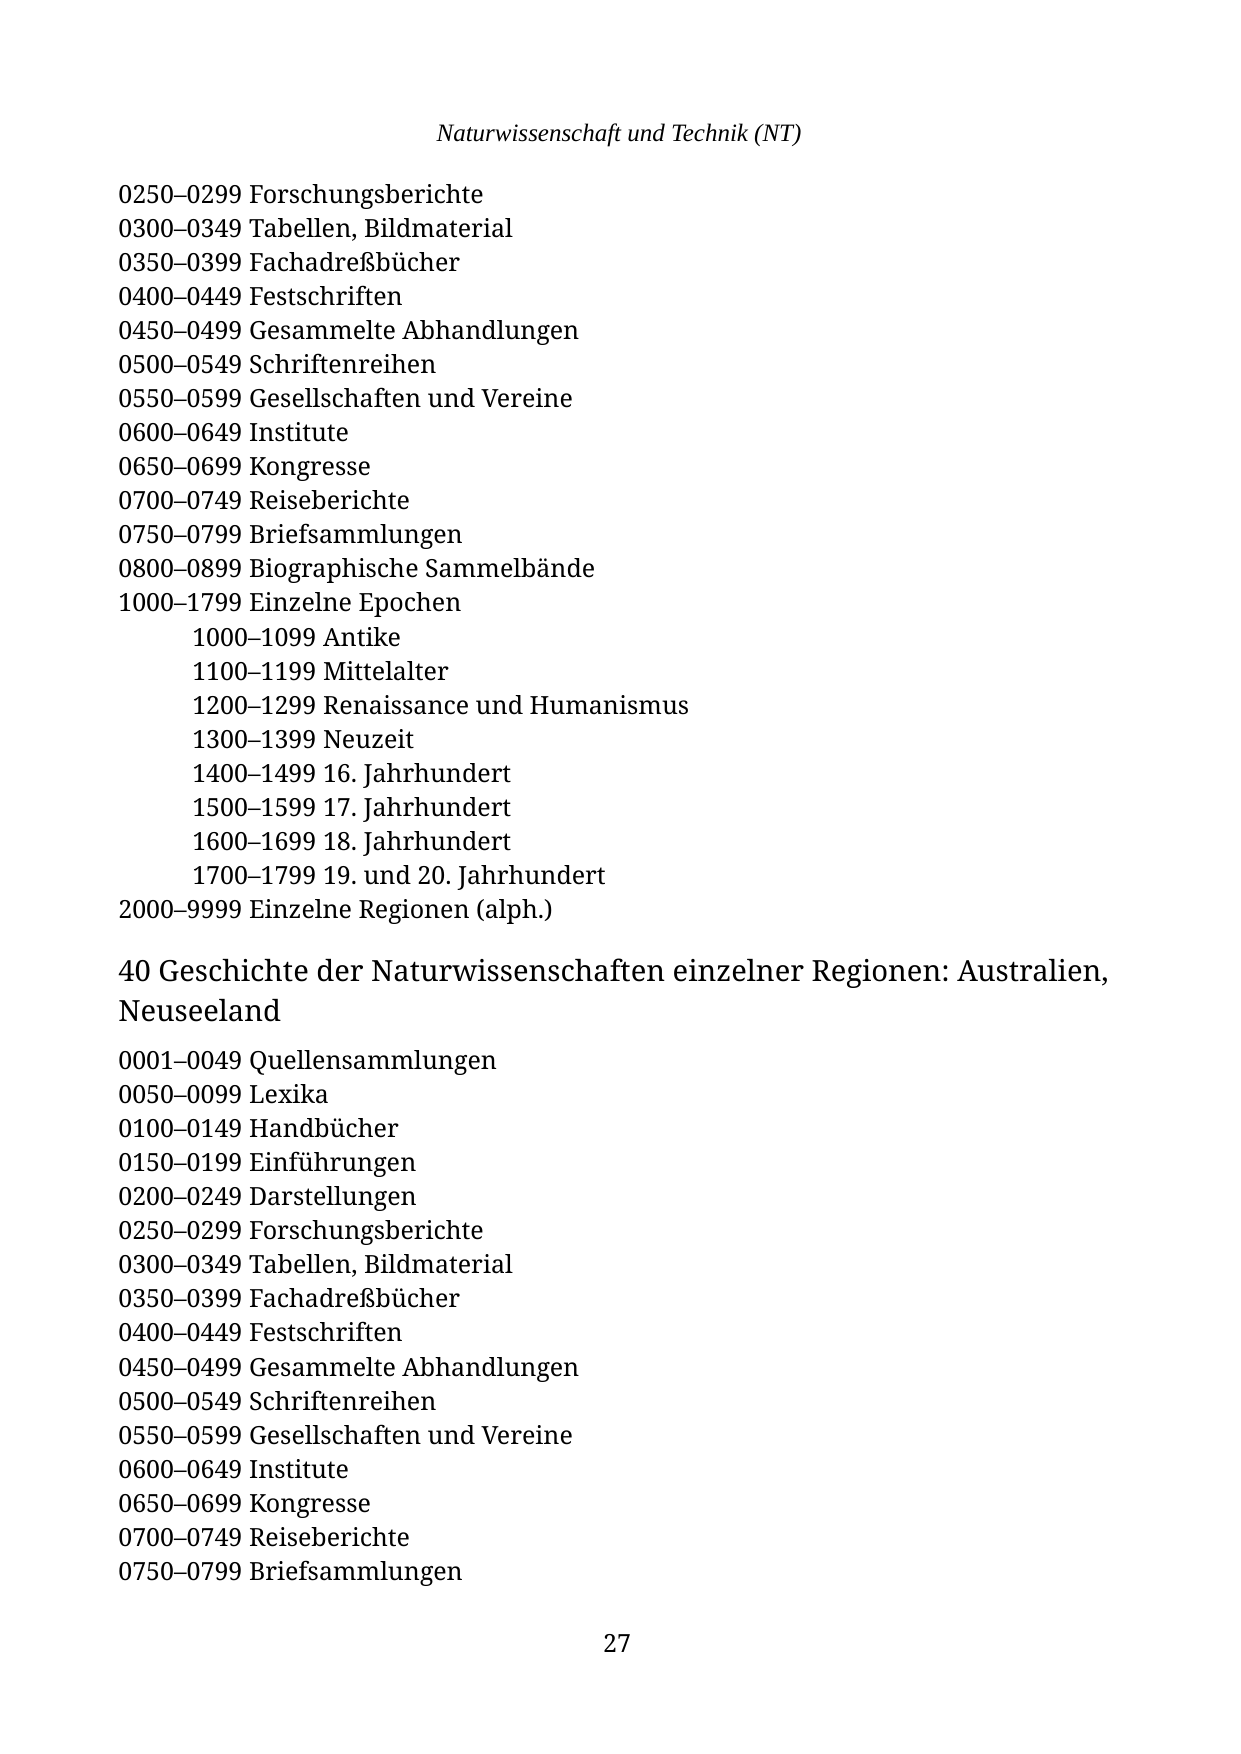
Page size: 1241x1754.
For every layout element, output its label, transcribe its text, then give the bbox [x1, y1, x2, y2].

text 1100–1199 Mittelalter [118, 653, 1122, 687]
text 0700–0749 Reiseberichte [118, 1519, 1122, 1553]
text 0750–0799 Briefsammlungen [118, 1553, 1122, 1588]
subtitle 40 Geschichte der Naturwissenschaften einzelner Regionen: Australien, Neuseeland [118, 951, 1122, 1030]
text 0700–0749 Reiseberichte [118, 483, 1122, 517]
text 0200–0249 Darstellungen [118, 1179, 1122, 1213]
text 1400–1499 16. Jahrhundert [118, 755, 1122, 789]
text 1000–1099 Antike [118, 619, 1122, 653]
text 0500–0549 Schriftenreihen [118, 1383, 1122, 1417]
text 0450–0499 Gesammelte Abhandlungen [118, 313, 1122, 347]
text 0250–0299 Forschungsberichte [118, 176, 1122, 210]
text 1200–1299 Renaissance und Humanismus [118, 687, 1122, 721]
text 2000–9999 Einzelne Regionen (alph.) [118, 892, 1122, 926]
text 0250–0299 Forschungsberichte [118, 1213, 1122, 1247]
text 0300–0349 Tabellen, Bildmaterial [118, 1247, 1122, 1281]
text 0600–0649 Institute [118, 1451, 1122, 1485]
text 0001–0049 Quellensammlungen [118, 1043, 1122, 1077]
text 0550–0599 Gesellschaften und Vereine [118, 381, 1122, 415]
text 0400–0449 Festschriften [118, 1315, 1122, 1349]
text 1300–1399 Neuzeit [118, 721, 1122, 755]
text 0350–0399 Fachadreßbücher [118, 244, 1122, 278]
text 0500–0549 Schriftenreihen [118, 347, 1122, 381]
text 0050–0099 Lexika [118, 1077, 1122, 1111]
text 0100–0149 Handbücher [118, 1111, 1122, 1145]
text 0600–0649 Institute [118, 415, 1122, 449]
text 0150–0199 Einführungen [118, 1145, 1122, 1179]
text 0650–0699 Kongresse [118, 1485, 1122, 1519]
text 0300–0349 Tabellen, Bildmaterial [118, 210, 1122, 244]
text 0750–0799 Briefsammlungen [118, 517, 1122, 551]
text 0650–0699 Kongresse [118, 449, 1122, 483]
text 1500–1599 17. Jahrhundert [118, 789, 1122, 823]
text 0550–0599 Gesellschaften und Vereine [118, 1417, 1122, 1451]
text 0400–0449 Festschriften [118, 278, 1122, 313]
text 0350–0399 Fachadreßbücher [118, 1281, 1122, 1315]
text 1000–1799 Einzelne Epochen [118, 585, 1122, 619]
text 1600–1699 18. Jahrhundert [118, 823, 1122, 858]
text 0450–0499 Gesammelte Abhandlungen [118, 1349, 1122, 1383]
text 1700–1799 19. und 20. Jahrhundert [118, 858, 1122, 892]
text 0800–0899 Biographische Sammelbände [118, 551, 1122, 585]
